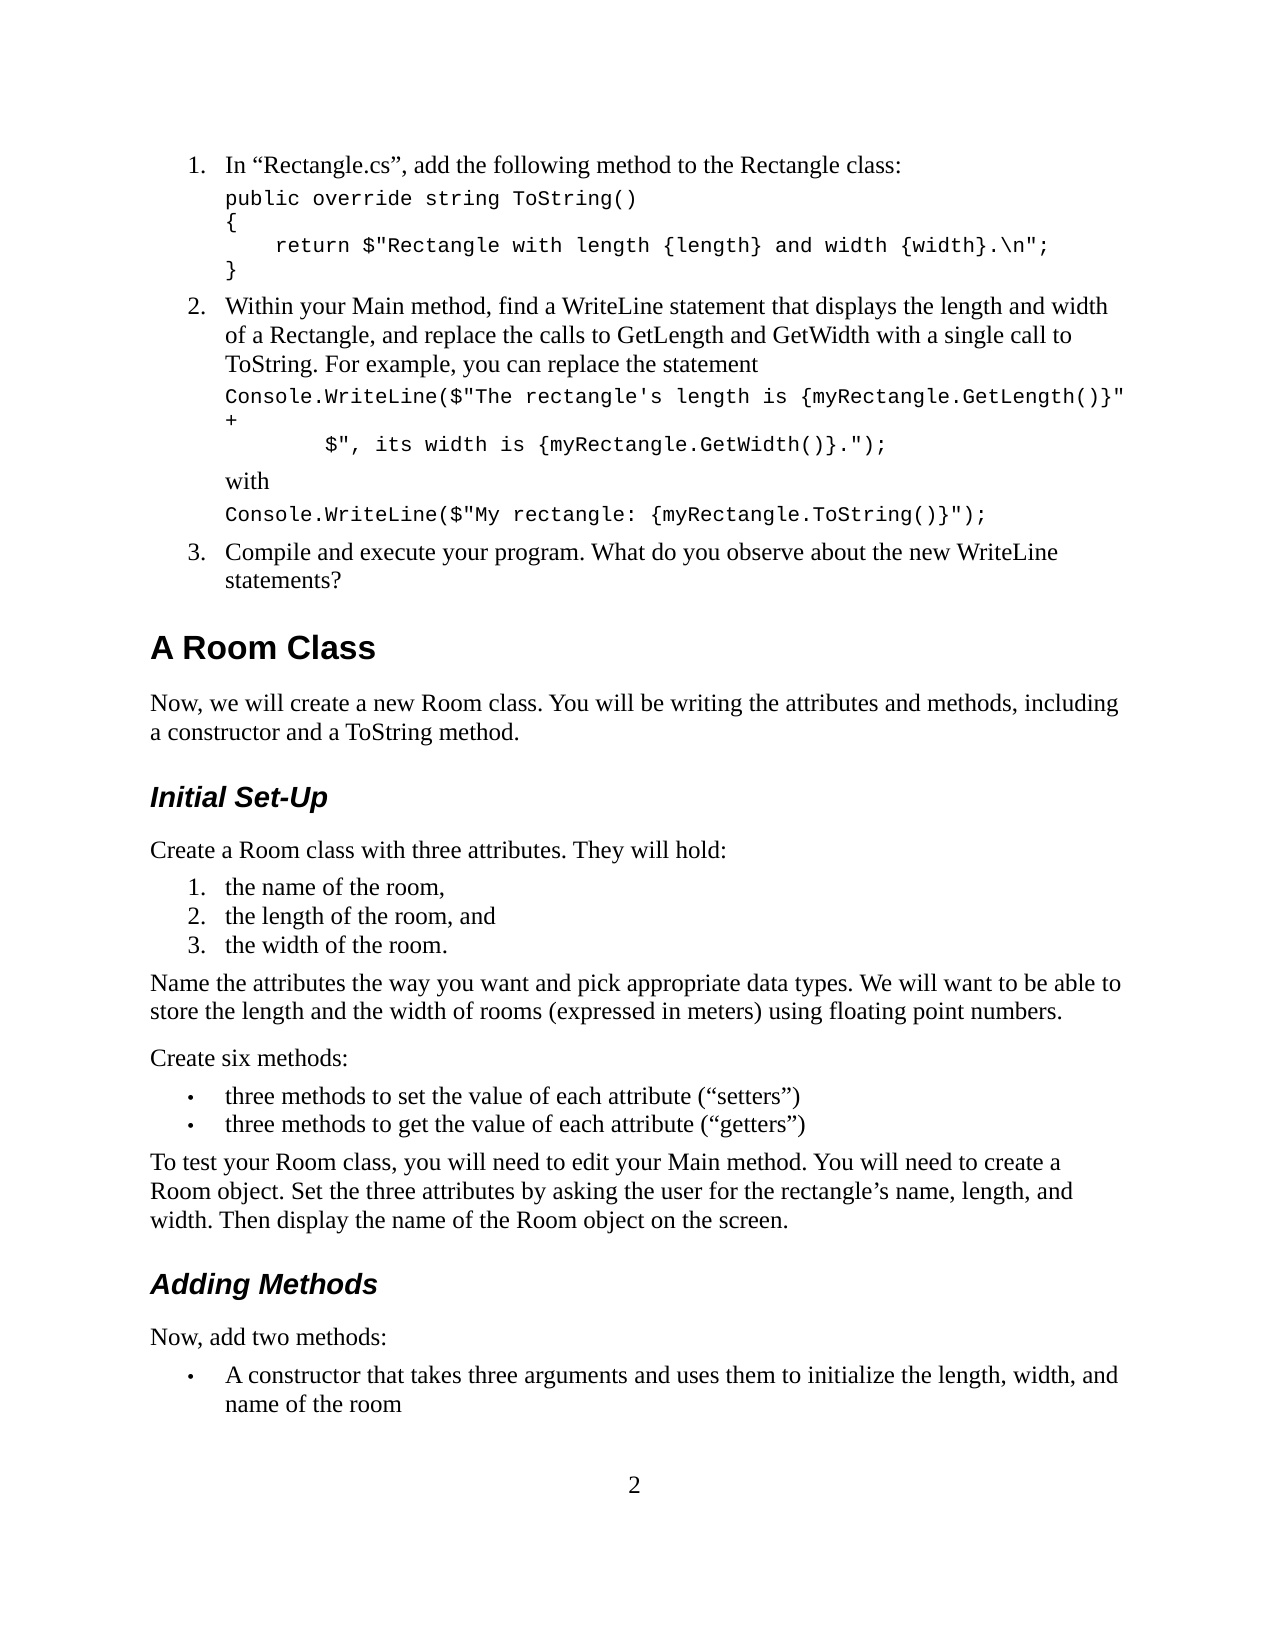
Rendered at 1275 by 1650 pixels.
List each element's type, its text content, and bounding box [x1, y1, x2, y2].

list public override string ToString() [187, 188, 1125, 211]
list with [187, 466, 1125, 495]
text To test your Room class, you will need to edit your Main method. You will need to create a Room object. Set the three attributes by asking the user for the rectangle’s name, length, and width. Then display the name of the Room object on the screen. [150, 1147, 1125, 1233]
list return $"Rectangle with length {length} and width {width}.\n"; [187, 235, 1125, 259]
list Console.WriteLine($"My rectangle: {myRectangle.ToString()}"); [187, 504, 1125, 528]
list three methods to set the value of each attribute (“setters”) [187, 1081, 1125, 1109]
list $", its width is {myRectangle.GetWidth()}."); [187, 434, 1125, 457]
list } [187, 259, 1125, 282]
list { [187, 211, 1125, 235]
subtitle Initial Set-Up [150, 780, 1125, 813]
list the length of the room, and [187, 901, 1125, 930]
text Now, add two methods: [150, 1322, 1125, 1351]
list A constructor that takes three arguments and uses them to initialize the length, width, and name of the room [187, 1360, 1125, 1418]
list Console.WriteLine($"The rectangle's length is {myRectangle.GetLength()}" + [187, 386, 1125, 434]
text Now, we will create a new Room class. You will be writing the attributes and methods, including a constructor and a ToString method. [150, 688, 1125, 746]
list Compile and execute your program. What do you observe about the new WriteLine statements? [187, 537, 1125, 594]
list the name of the room, [187, 872, 1125, 901]
subtitle Adding Methods [150, 1267, 1125, 1301]
text Create six methods: [150, 1043, 1125, 1072]
list the width of the room. [187, 930, 1125, 959]
text Name the attributes the way you want and pick appropriate data types. We will want to be able to store the length and the width of rooms (expressed in meters) using floating point numbers. [150, 968, 1125, 1025]
subtitle A Room Class [150, 628, 1125, 667]
text Create a Room class with three attributes. They will hold: [150, 835, 1125, 863]
list In “Rectangle.cs”, add the following method to the Rectangle class: [187, 150, 1125, 179]
list Within your Main method, find a WriteLine statement that displays the length and width of a Rectangle, and replace the calls to GetLength and GetWidth with a single call to ToString. For example, you can replace the statement [187, 291, 1125, 377]
list three methods to get the value of each attribute (“getters”) [187, 1109, 1125, 1138]
